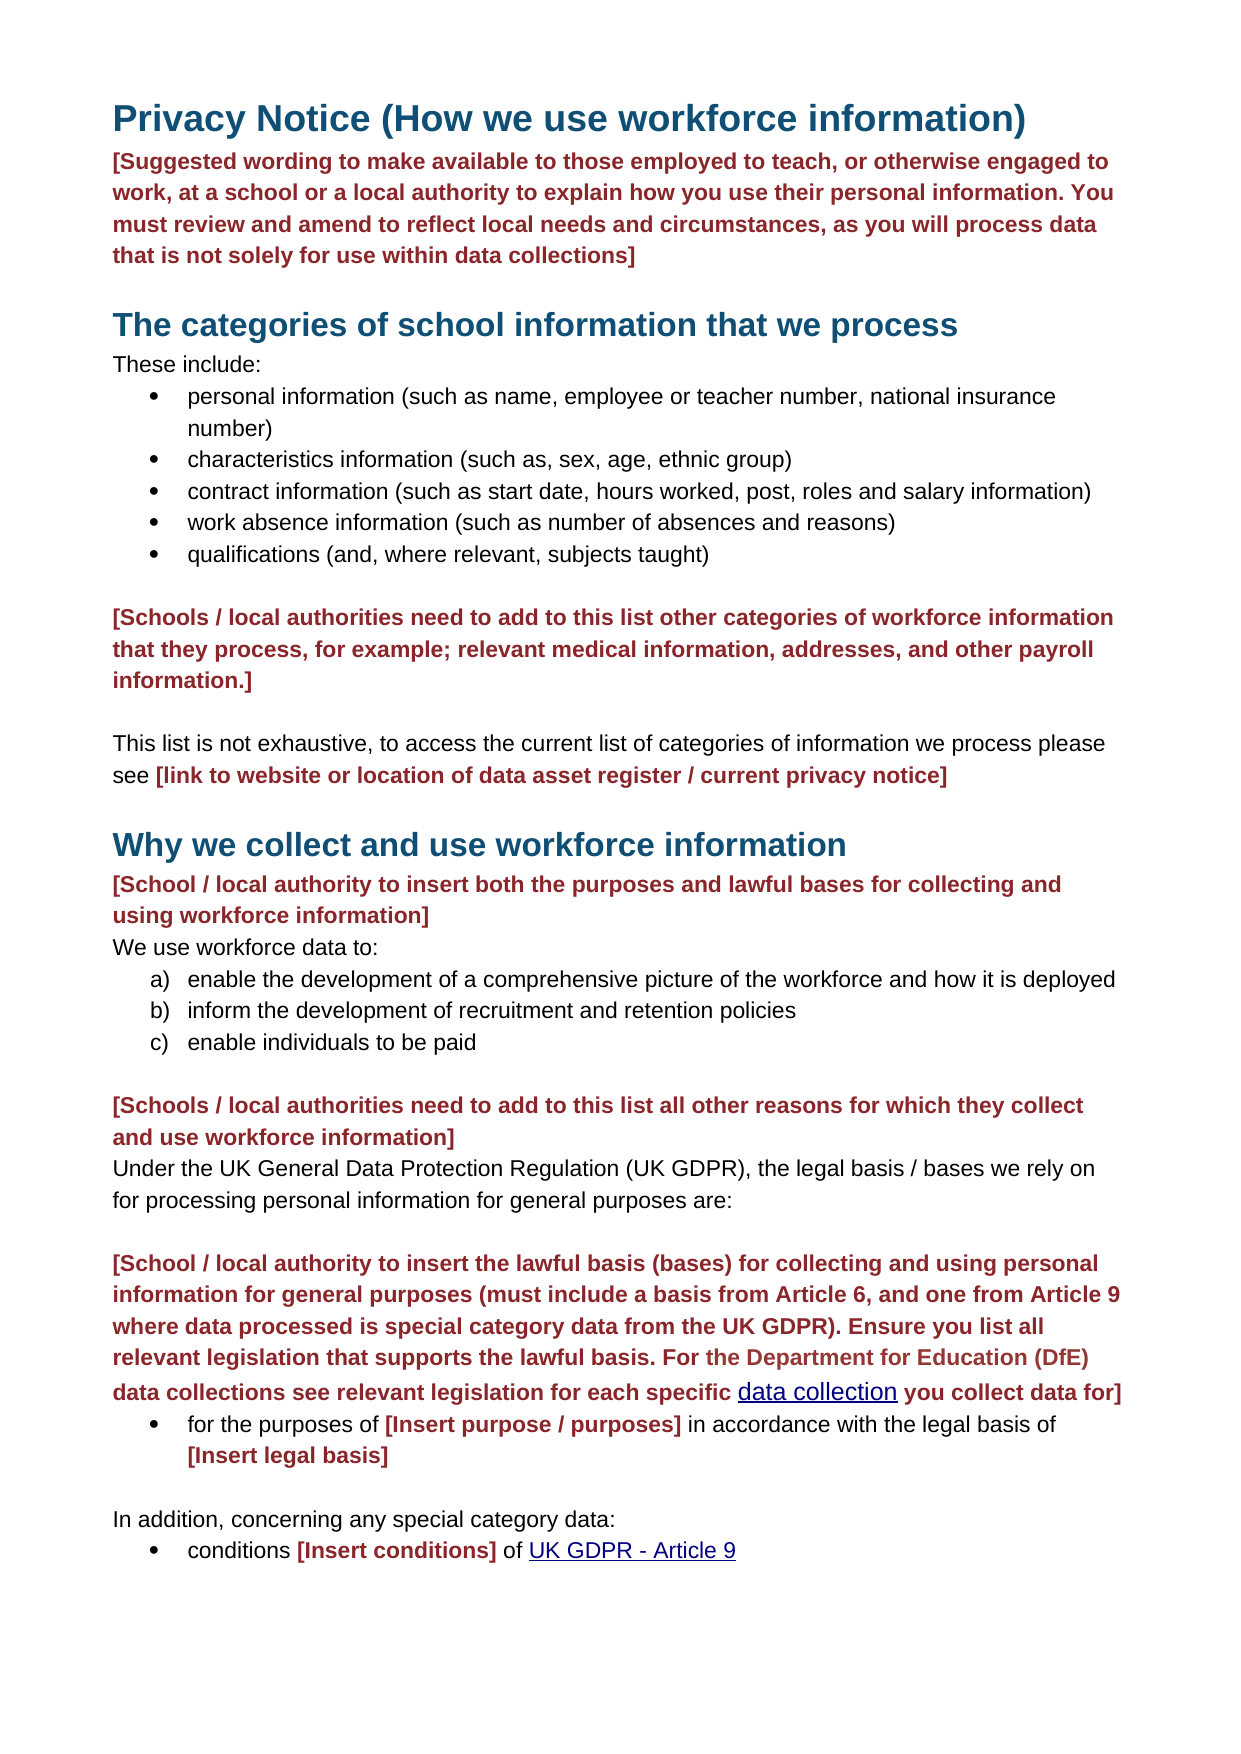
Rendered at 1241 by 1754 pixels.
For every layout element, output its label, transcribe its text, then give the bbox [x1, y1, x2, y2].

list inform the development of recruitment and retention policies [150, 997, 1128, 1023]
list work absence information (such as number of absences and reasons) [150, 509, 1128, 536]
text [Suggested wording to make available to those employed to teach, or otherwise engaged to work, at a school or a local authority to explain how you use their personal information. You must review and amend to reflect local needs and circumstances, as you will process data that is not solely for use within data collections] [112, 148, 1128, 269]
text In addition, concerning any special category data: [112, 1506, 1128, 1532]
text [Schools / local authorities need to add to this list other categories of workforce information that they process, for example; relevant medical information, addresses, and other payroll information.] [112, 604, 1128, 693]
list characteristics information (such as, sex, age, ethnic group) [150, 446, 1128, 472]
text This list is not exhaustive, to access the current list of categories of information we process please see [link to website or location of data asset register / current privacy notice] [112, 730, 1128, 788]
subtitle Privacy Notice (How we use workforce information) [112, 96, 1128, 139]
subtitle The categories of school information that we process [112, 305, 1128, 344]
subtitle Why we collect and use workforce information [112, 825, 1128, 863]
list qualifications (and, where relevant, subjects taught) [150, 541, 1128, 567]
list enable the development of a comprehensive picture of the workforce and how it is deployed [150, 966, 1128, 992]
text [School / local authority to insert the lawful basis (bases) for collecting and using personal information for general purposes (must include a basis from Article 6, and one from Article 9 where data processed is special category data from the UK GDPR). Ensure you list all relevant legislation that supports the lawful basis. For the Department for Education (DfE) data collections see relevant legislation for each specific data collection you collect data for] [112, 1250, 1128, 1405]
list conditions [Insert conditions] of UK GDPR - Article 9 [150, 1537, 1128, 1563]
text Under the UK General Data Protection Regulation (UK GDPR), the legal basis / bases we rely on for processing personal information for general purposes are: [112, 1155, 1128, 1213]
text We use workforce data to: [112, 934, 1128, 960]
text [School / local authority to insert both the purposes and lawful bases for collecting and using workforce information] [112, 871, 1128, 929]
text These include: [112, 351, 1128, 378]
list for the purposes of [Insert purpose / purposes] in accordance with the legal basis of [Insert legal basis] [150, 1411, 1128, 1469]
list contract information (such as start date, hours worked, post, roles and salary information) [150, 478, 1128, 504]
list enable individuals to be paid [150, 1029, 1128, 1055]
list personal information (such as name, employee or teacher number, national insurance number) [150, 383, 1128, 441]
text [Schools / local authorities need to add to this list all other reasons for which they collect and use workforce information] [112, 1092, 1128, 1150]
